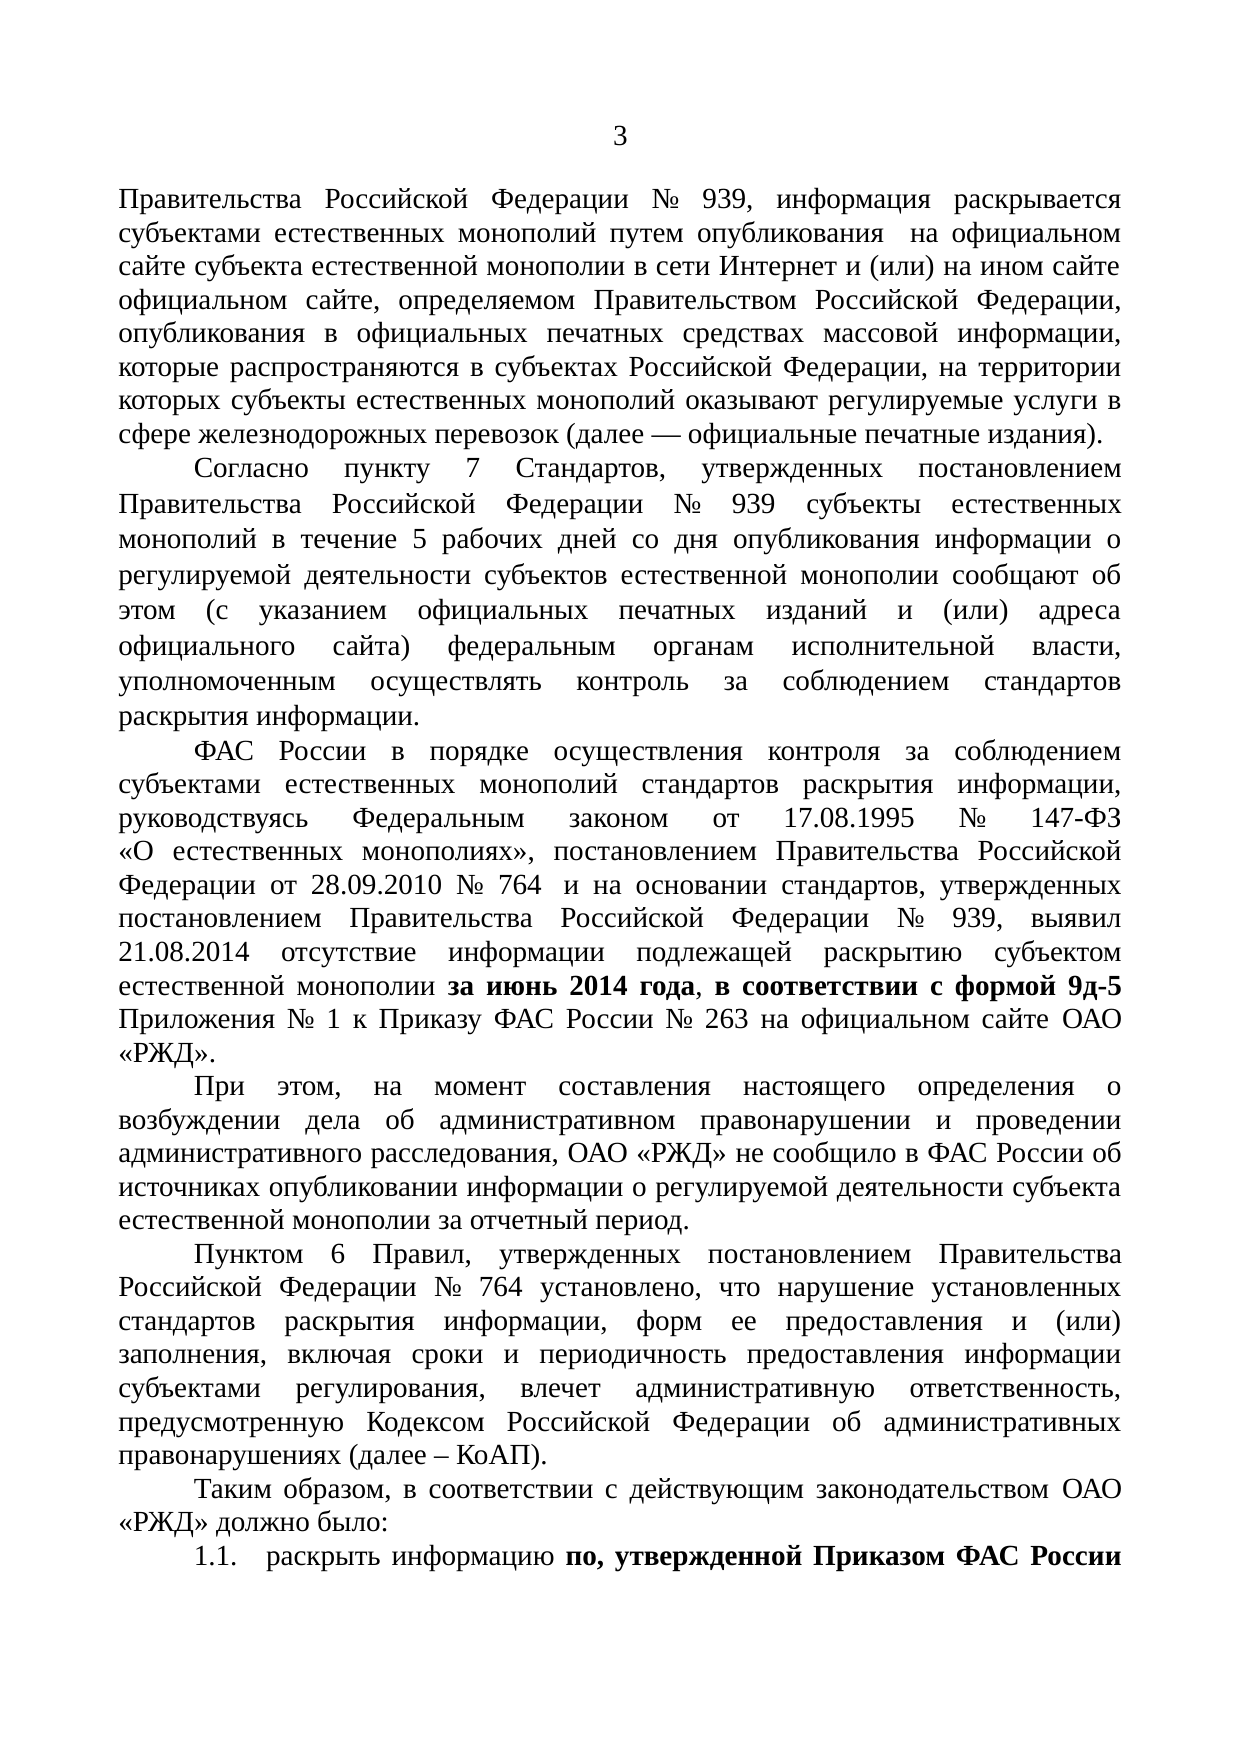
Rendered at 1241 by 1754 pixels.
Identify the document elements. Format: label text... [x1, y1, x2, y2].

text ФАС России в порядке осуществления контроля за соблюдением субъектами естественных монополий стандартов раскрытия информации, руководствуясь Федеральным законом от 17.08.1995 № 147-ФЗ «О естественных монополиях», постановлением Правительства Российской Федерации от 28.09.2010 № 764 и на основании стандартов, утвержденных постановлением Правительства Российской Федерации № 939, выявил 21.08.2014 отсутствие информации подлежащей раскрытию субъектом естественной монополии за июнь 2014 года, в соответствии с формой 9д-5 Приложения № 1 к Приказу ФАС России № 263 на официальном сайте ОАО «РЖД». [118, 733, 1122, 1068]
text Таким образом, в соответствии с действующим законодательством ОАО «РЖД» должно было: [118, 1471, 1122, 1538]
text Правительства Российской Федерации № 939, информация раскрывается субъектами естественных монополий путем опубликования на официальном сайте субъекта естественной монополии в сети Интернет и (или) на ином сайте официальном сайте, определяемом Правительством Российской Федерации, опубликования в официальных печатных средствах массовой информации, которые распространяются в субъектах Российской Федерации, на территории которых субъекты естественных монополий оказывают регулируемые услуги в сфере железнодорожных перевозок (далее — официальные печатные издания). [118, 181, 1122, 449]
list раскрыть информацию по, утвержденной Приказом ФАС России [118, 1538, 1122, 1571]
text Пунктом 6 Правил, утвержденных постановлением Правительства Российской Федерации № 764 установлено, что нарушение установленных стандартов раскрытия информации, форм ее предоставления и (или) заполнения, включая сроки и периодичность предоставления информации субъектами регулирования, влечет административную ответственность, предусмотренную Кодексом Российской Федерации об административных правонарушениях (далее – КоАП). [118, 1236, 1122, 1471]
text При этом, на момент составления настоящего определения о возбуждении дела об административном правонарушении и проведении административного расследования, ОАО «РЖД» не сообщило в ФАС России об источниках опубликовании информации о регулируемой деятельности субъекта естественной монополии за отчетный период. [118, 1068, 1122, 1236]
text Согласно пункту 7 Стандартов, утвержденных постановлением Правительства Российской Федерации № 939 субъекты естественных монополий в течение 5 рабочих дней со дня опубликования информации о регулируемой деятельности субъектов естественной монополии сообщают об этом (с указанием официальных печатных изданий и (или) адреса официального сайта) федеральным органам исполнительной власти, уполномоченным осуществлять контроль за соблюдением стандартов раскрытия информации. [118, 449, 1122, 733]
